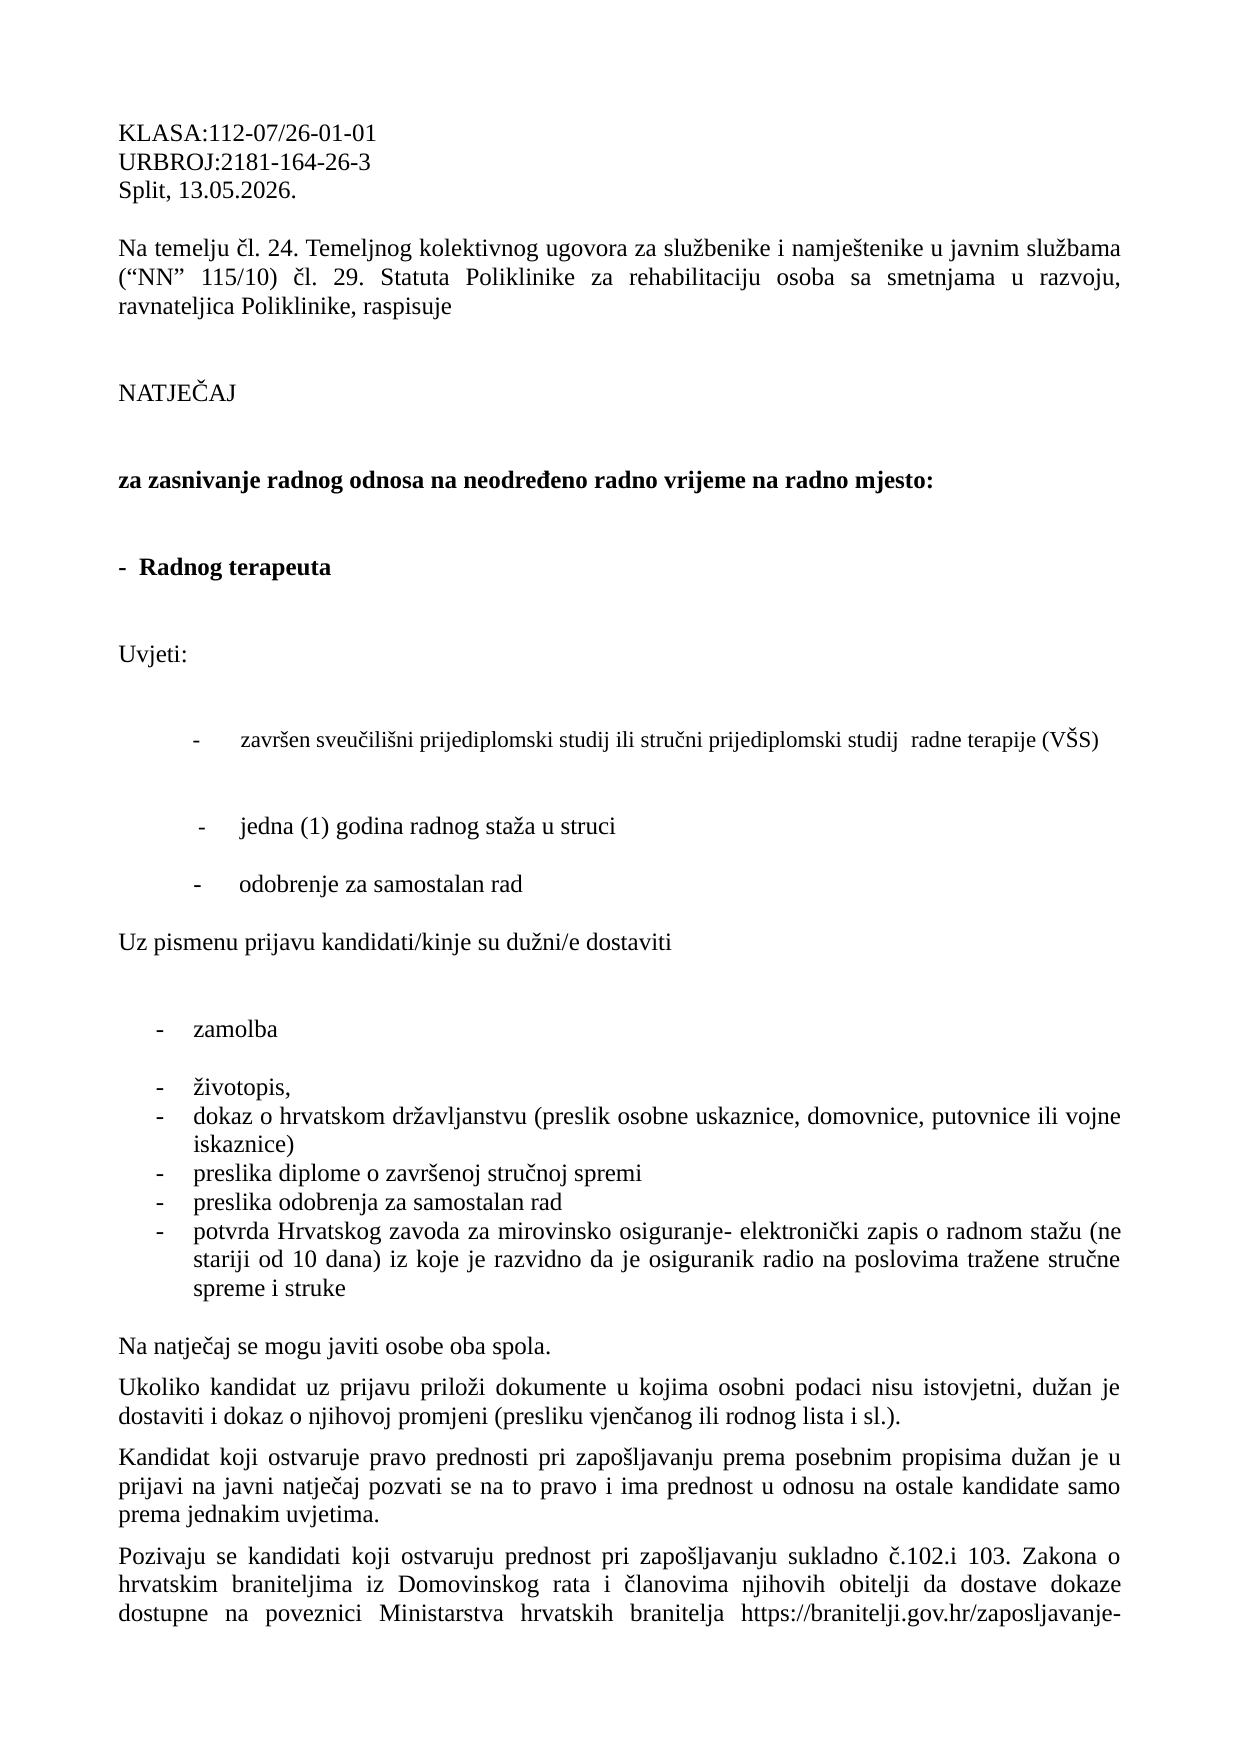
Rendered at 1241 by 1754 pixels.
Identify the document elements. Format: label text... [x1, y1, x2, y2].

text Kandidat koji ostvaruje pravo prednosti pri zapošljavanju prema posebnim propisima dužan je u prijavi na javni natječaj pozvati se na to pravo i ima prednost u odnosu na ostale kandidate samo prema jednakim uvjetima. [118, 1442, 1122, 1528]
text Ukoliko kandidat uz prijavu priloži dokumente u kojima osobni podaci nisu istovjetni, dužan je dostaviti i dokaz o njihovoj promjeni (presliku vjenčanog ili rodnog lista i sl.). [118, 1372, 1122, 1429]
list preslika odobrenja za samostalan rad [156, 1187, 1122, 1216]
list dokaz o hrvatskom državljanstvu (preslik osobne uskaznice, domovnice, putovnice ili vojne iskaznice) [156, 1101, 1122, 1158]
text KLASA:112-07/26-01-01 [118, 118, 1122, 147]
text Split, 13.05.2026. [118, 176, 1122, 204]
text Na temelju čl. 24. Temeljnog kolektivnog ugovora za službenike i namještenike u javnim službama (“NN” 115/10) čl. 29. Statuta Poliklinike za rehabilitaciju osoba sa smetnjama u razvoju, ravnateljica Poliklinike, raspisuje [118, 233, 1122, 320]
text NATJEČAJ [118, 378, 1122, 407]
list potvrda Hrvatskog zavoda za mirovinsko osiguranje- elektronički zapis o radnom stažu (ne stariji od 10 dana) iz koje je razvidno da je osiguranik radio na poslovima tražene stručne spreme i struke [156, 1216, 1122, 1302]
text Na natječaj se mogu javiti osobe oba spola. [118, 1331, 1122, 1359]
text URBROJ:2181-164-26-3 [118, 147, 1122, 176]
text za zasnivanje radnog odnosa na neodređeno radno vrijeme na radno mjesto: [118, 465, 1122, 494]
text Uz pismenu prijavu kandidati/kinje su dužni/e dostaviti [118, 927, 1122, 956]
text Pozivaju se kandidati koji ostvaruju prednost pri zapošljavanju sukladno č.102.i 103. Zakona o hrvatskim braniteljima iz Domovinskog rata i članovima njihovih obitelji da dostave dokaze dostupne na poveznici Ministarstva hrvatskih branitelja https://branitelji.gov.hr/zaposljavanje- [118, 1541, 1122, 1627]
text - Radnog terapeuta [118, 552, 1122, 581]
list životopis, [156, 1072, 1122, 1101]
list - odobrenje za samostalan rad [156, 869, 1122, 898]
text - jedna (1) godina radnog staža u struci [198, 811, 1122, 840]
text Uvjeti: [118, 639, 1122, 668]
list zamolba [156, 1014, 1122, 1043]
text - završen sveučilišni prijediplomski studij ili stručni prijediplomski studij radne terapije (VŠS) [118, 726, 1122, 753]
list preslika diplome o završenoj stručnoj spremi [156, 1158, 1122, 1187]
